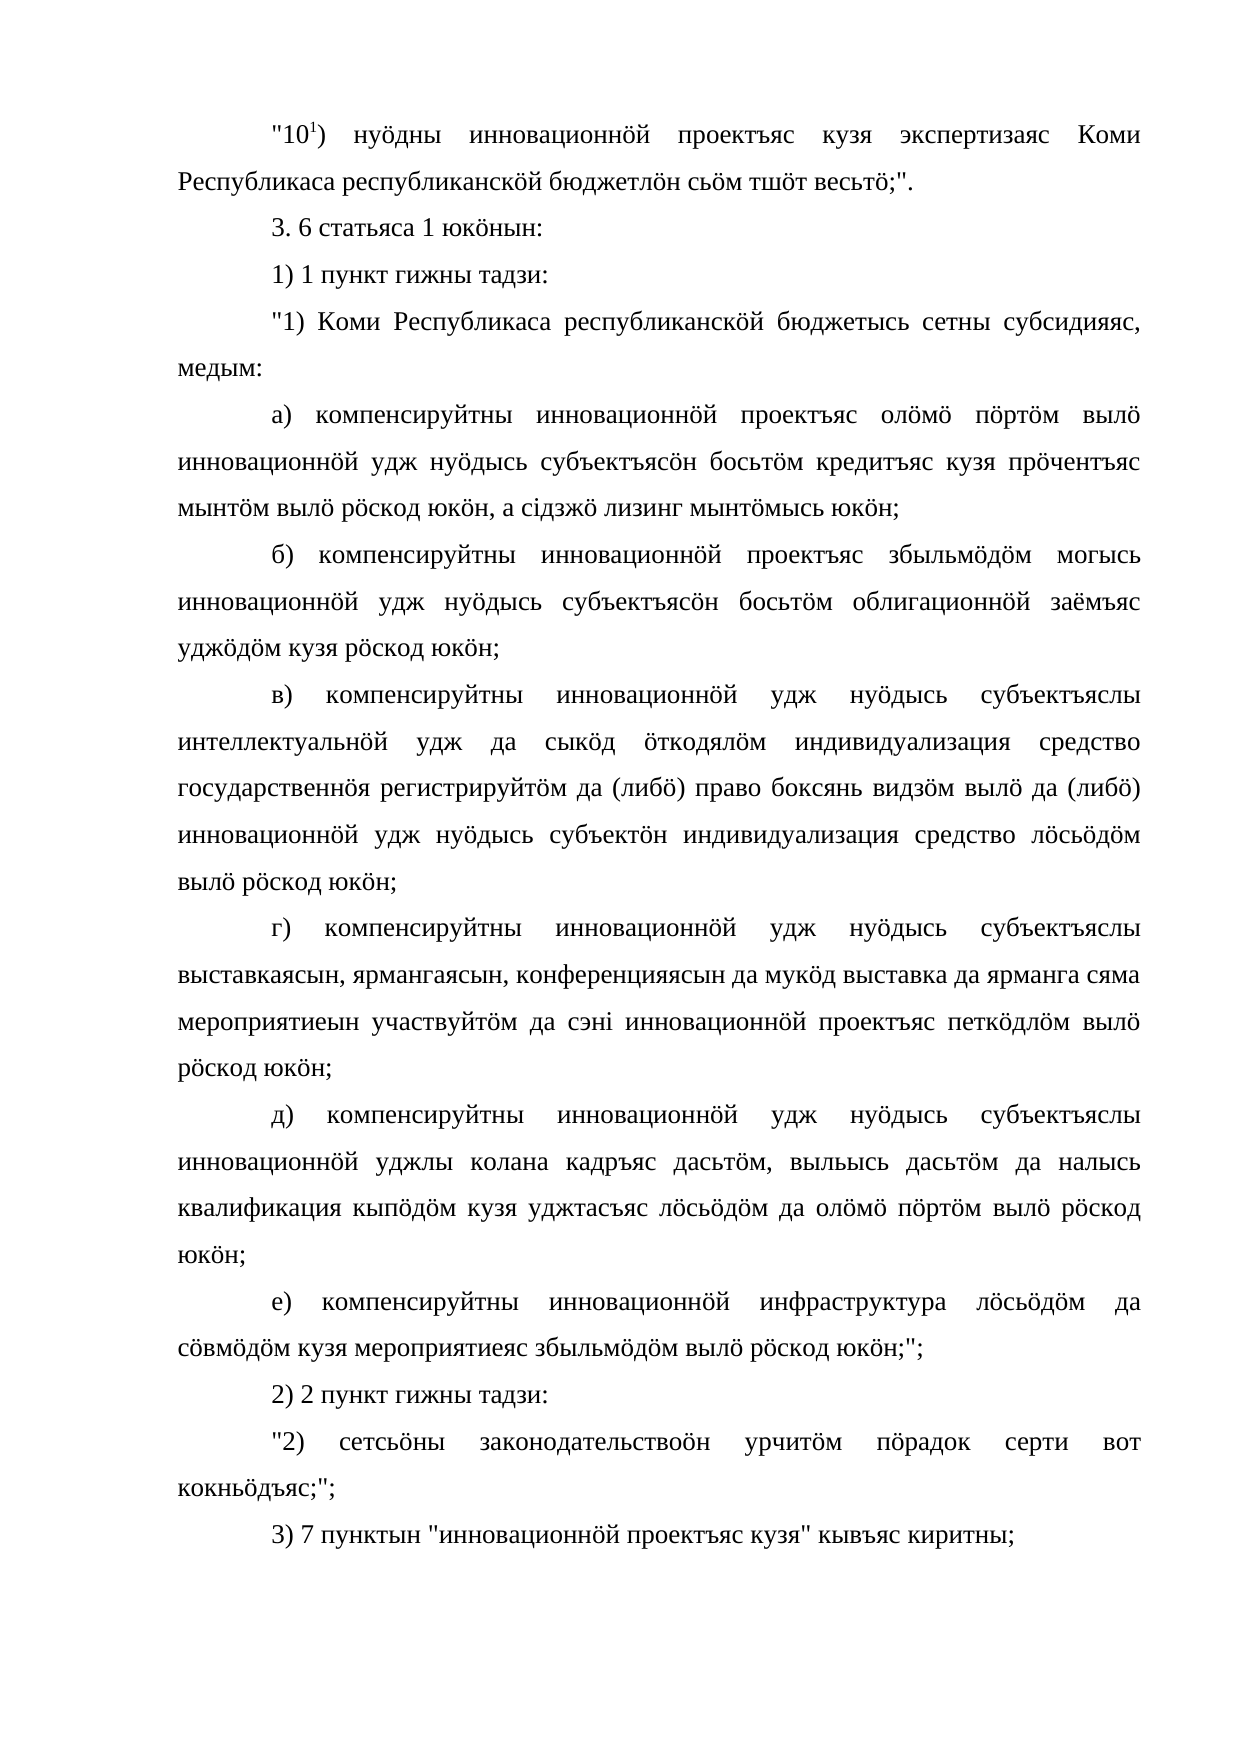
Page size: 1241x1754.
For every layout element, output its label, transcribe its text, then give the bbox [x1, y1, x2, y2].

text б) компенсируйтны инновационнöй проектъяс збыльмöдöм могысь инновационнöй удж нуöдысь субъектъясöн босьтöм облигационнöй заёмъяс уджöдöм кузя рöскод юкöн; [177, 538, 1142, 663]
text е) компенсируйтны инновационнöй инфраструктура лöсьöдöм да сöвмöдöм кузя мероприятиеяс збыльмöдöм вылö рöскод юкöн;"; [177, 1285, 1142, 1363]
text 3) 7 пунктын "инновационнöй проектъяс кузя" кывъяс киритны; [177, 1518, 1142, 1549]
text 3. 6 статьяса 1 юкöнын: [177, 211, 1142, 243]
text "1) Коми Республикаса республиканскöй бюджетысь сетны субсидияяс, медым: [177, 305, 1142, 383]
text в) компенсируйтны инновационнöй удж нуöдысь субъектъяслы интеллектуальнöй удж да сыкöд öткодялöм индивидуализация средство государственнöя регистрируйтöм да (либö) право боксянь видзöм вылö да (либö) инновационнöй удж нуöдысь субъектöн индивидуализация средство лöсьöдöм вылö рöскод юкöн; [177, 678, 1142, 896]
text "2) сетсьöны законодательствоöн урчитöм пöрадок серти вот кокньöдъяс;"; [177, 1425, 1142, 1503]
text 1) 1 пункт гижны тадзи: [177, 258, 1142, 289]
text а) компенсируйтны инновационнöй проектъяс олöмö пöртöм вылö инновационнöй удж нуöдысь субъектъясöн босьтöм кредитъяс кузя прöчентъяс мынтöм вылö рöскод юкöн, а сідзжö лизинг мынтöмысь юкöн; [177, 398, 1142, 523]
text "101) нуöдны инновационнöй проектъяс кузя экспертизаяс Коми Республикаса республиканскöй бюджетлöн сьöм тшöт весьтö;". [177, 118, 1142, 196]
text 2) 2 пункт гижны тадзи: [177, 1378, 1142, 1409]
text д) компенсируйтны инновационнöй удж нуöдысь субъектъяслы инновационнöй уджлы колана кадръяс дасьтöм, выльысь дасьтöм да налысь квалификация кыпöдöм кузя уджтасъяс лöсьöдöм да олöмö пöртöм вылö рöскод юкöн; [177, 1098, 1142, 1269]
text г) компенсируйтны инновационнöй удж нуöдысь субъектъяслы выставкаясын, ярмангаясын, конференцияясын да мукöд выставка да ярманга сяма мероприятиеын участвуйтöм да сэні инновационнöй проектъяс петкöдлöм вылö рöскод юкöн; [177, 911, 1142, 1083]
